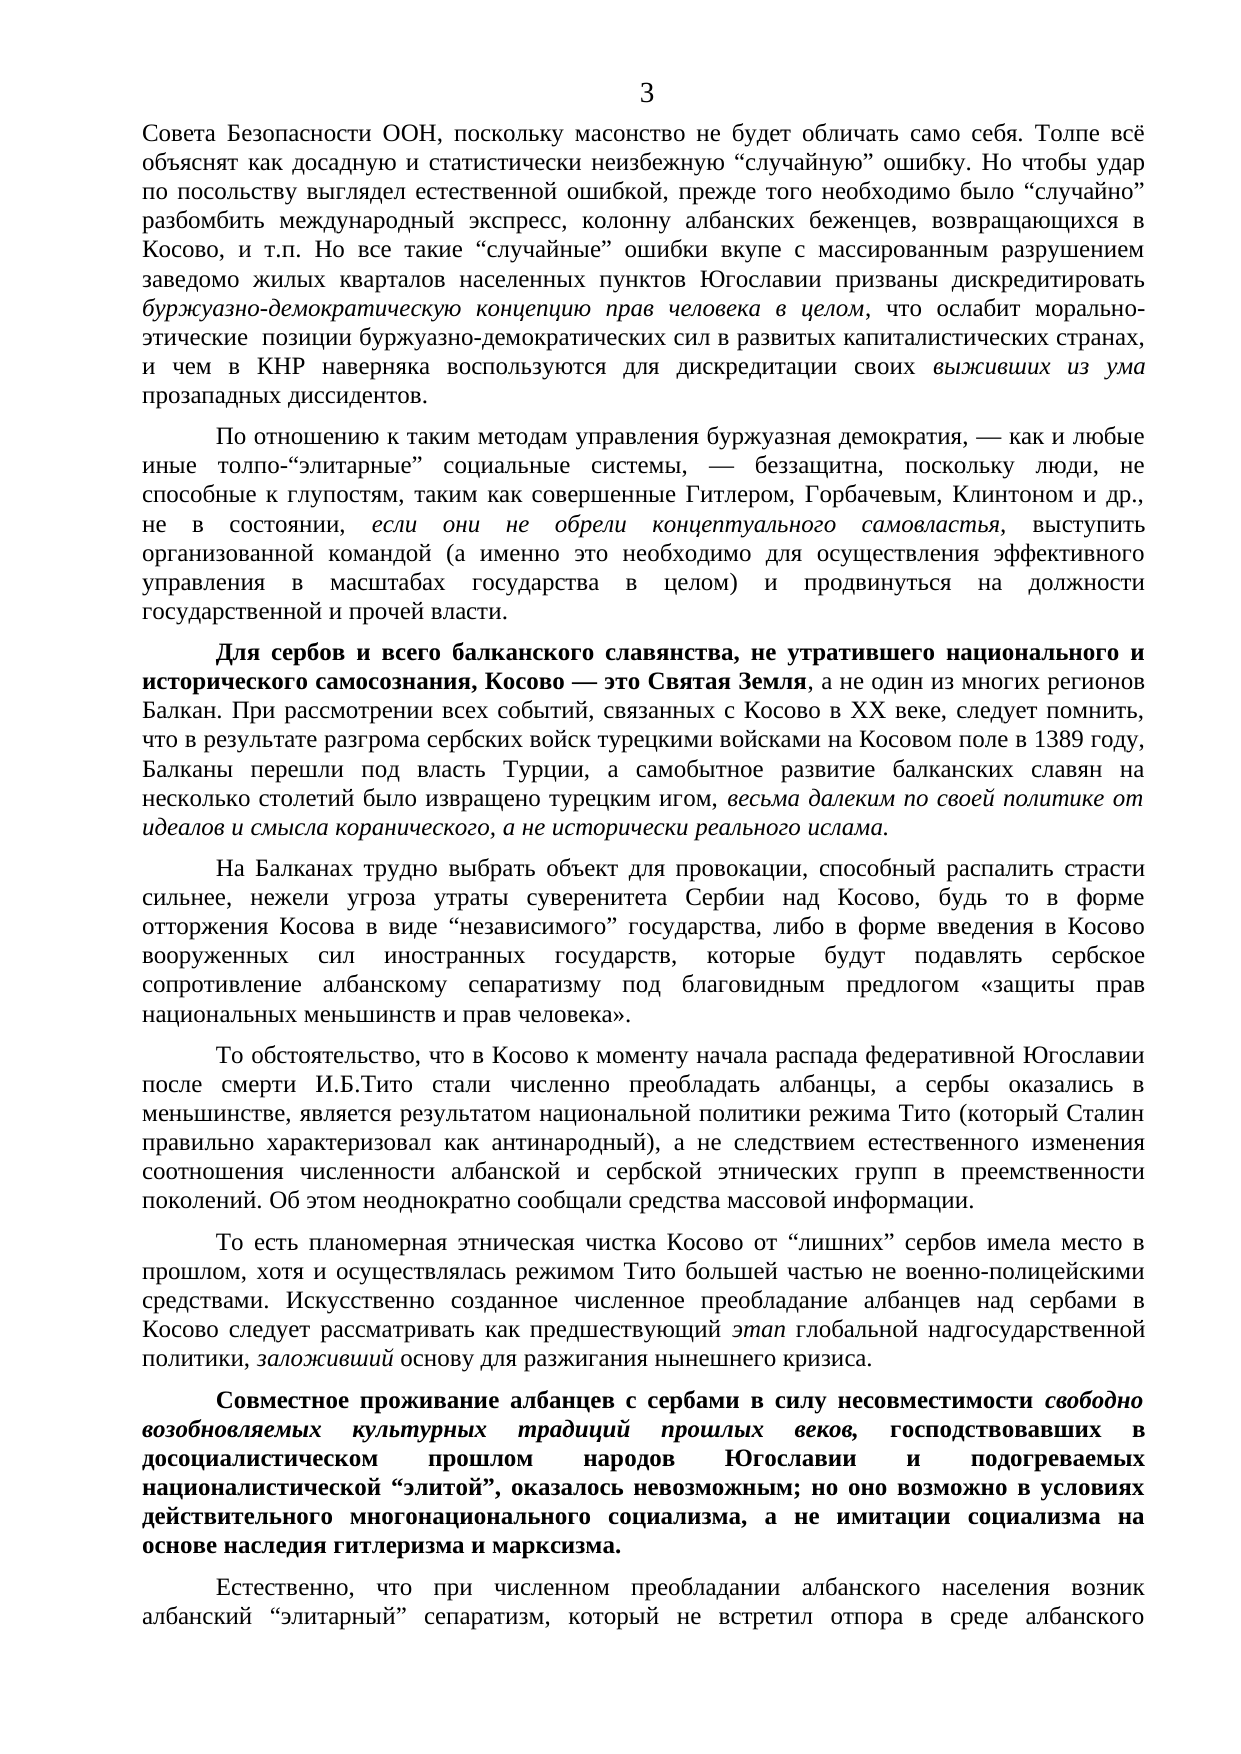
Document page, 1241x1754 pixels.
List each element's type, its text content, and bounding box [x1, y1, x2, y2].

text То есть планомерная этническая чистка Косово от “лишних” сербов имела место в прошлом, хотя и осуществлялась режимом Тито большей частью не военно-полицейскими средствами. Искусственно созданное численное преобладание албанцев над сербами в Косово следует рассматривать как предшествующий этап глобальной надгосударственной политики, заложивший основу для разжигания нынешнего кризиса. [142, 1227, 1146, 1372]
text Совета Безопасности ООН, поскольку масонство не будет обличать само себя. Толпе всё объяснят как досадную и статистически неизбежную “случайную” ошибку. Но чтобы удар по посольству выглядел естественной ошибкой, прежде того необходимо было “случайно” разбомбить международный экспресс, колонну албанских беженцев, возвращающихся в Косово, и т.п. Но все такие “случайные” ошибки вкупе с массированным разрушением заведомо жилых кварталов населенных пунктов Югославии призваны дискредитировать буржуазно-демократическую концепцию прав человека в целом, что ослабит морально-этические позиции буржуазно-демократических сил в развитых капиталистических странах, и чем в КНР наверняка воспользуются для дискредитации своих выживших из ума прозападных диссидентов. [142, 118, 1146, 409]
text По отношению к таким методам управления буржуазная демократия, — как и любые иные толпо-“элитарные” социальные системы, — беззащитна, поскольку люди, не способные к глупостям, таким как совершенные Гитлером, Горбачевым, Клинтоном и др., не в состоянии, если они не обрели концептуального самовластья, выступить организованной командой (а именно это необходимо для осуществления эффективного управления в масштабах государства в целом) и продвинуться на должности государственной и прочей власти. [142, 421, 1146, 625]
text На Балканах трудно выбрать объект для провокации, способный распалить страсти сильнее, нежели угроза утраты суверенитета Сербии над Косово, будь то в форме отторжения Косова в виде “независимого” государства, либо в форме введения в Косово вооруженных сил иностранных государств, которые будут подавлять сербское сопротивление албанскому сепаратизму под благовидным предлогом «защиты прав национальных меньшинств и прав человека». [142, 853, 1146, 1027]
text Совместное проживание албанцев с сербами в силу несовместимости свободно возобновляемых культурных традиций прошлых веков, господствовавших в досоциалистическом прошлом народов Югославии и подогреваемых националистической “элитой”, оказалось невозможным; но оно возможно в условиях действительного многонационального социализма, а не имитации социализма на основе наследия гитлеризма и марксизма. [142, 1385, 1146, 1559]
text Естественно, что при численном преобладании албанского населения возник албанский “элитарный” сепаратизм, который не встретил отпора в среде албанского [142, 1572, 1146, 1630]
text То обстоятельство, что в Косово к моменту начала распада федеративной Югославии после смерти И.Б.Тито стали численно преобладать албанцы, а сербы оказались в меньшинстве, является результатом национальной политики режима Тито (который Сталин правильно характеризовал как антинародный), а не следствием естественного изменения соотношения численности албанской и сербской этнических групп в преемственности поколений. Об этом неоднократно сообщали средства массовой информации. [142, 1040, 1146, 1214]
text Для сербов и всего балканского славянства, не утратившего национального и исторического самосознания, Косово — это Святая Земля, а не один из многих регионов Балкан. При рассмотрении всех событий, связанных с Косово в ХХ веке, следует помнить, что в результате разгрома сербских войск турецкими войсками на Косовом поле в 1389 году, Балканы перешли под власть Турции, а самобытное развитие балканских славян на несколько столетий было извращено турецким игом, весьма далеким по своей политике от идеалов и смысла коранического, а не исторически реального ислама. [142, 637, 1146, 841]
